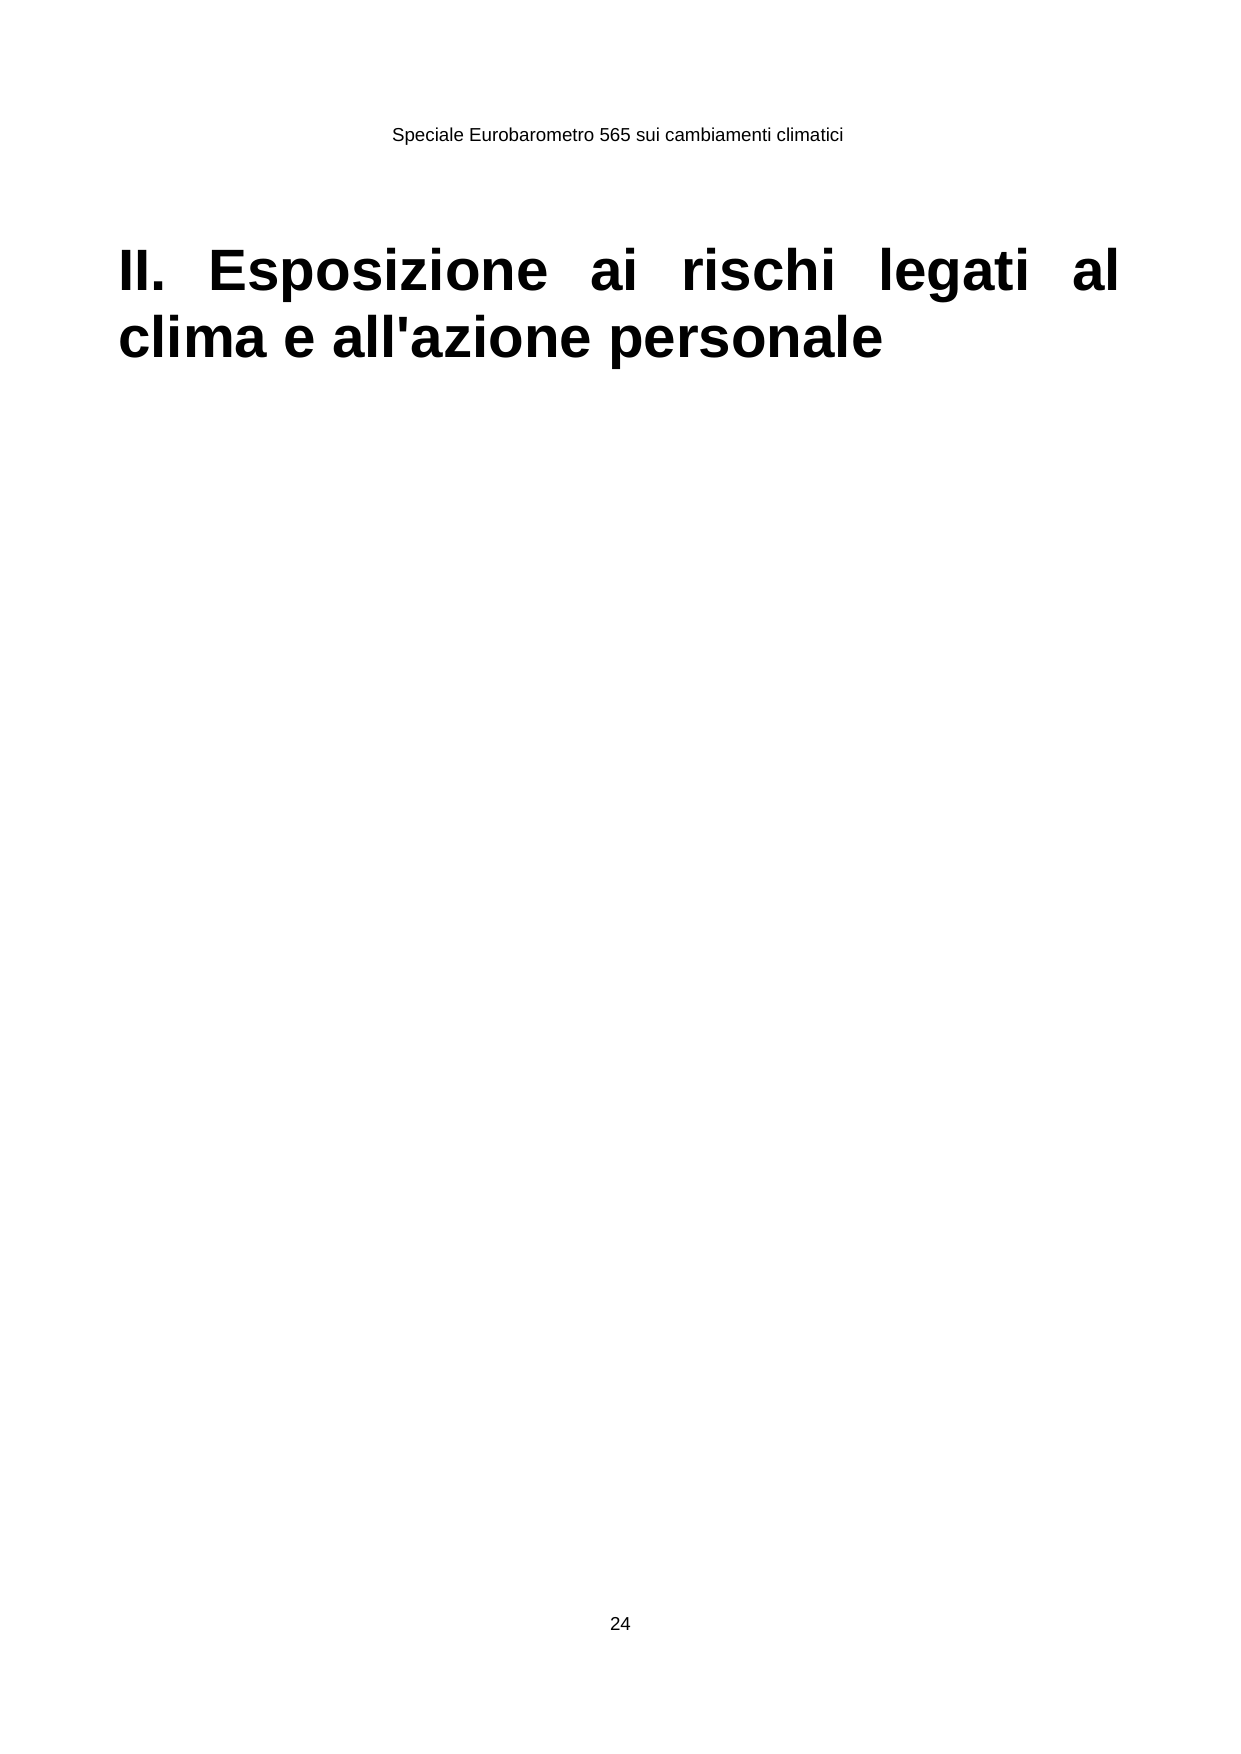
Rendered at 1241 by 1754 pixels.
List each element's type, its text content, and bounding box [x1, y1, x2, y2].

subtitle II. Esposizione ai rischi legati al clima e all'azione personale [118, 236, 1122, 370]
